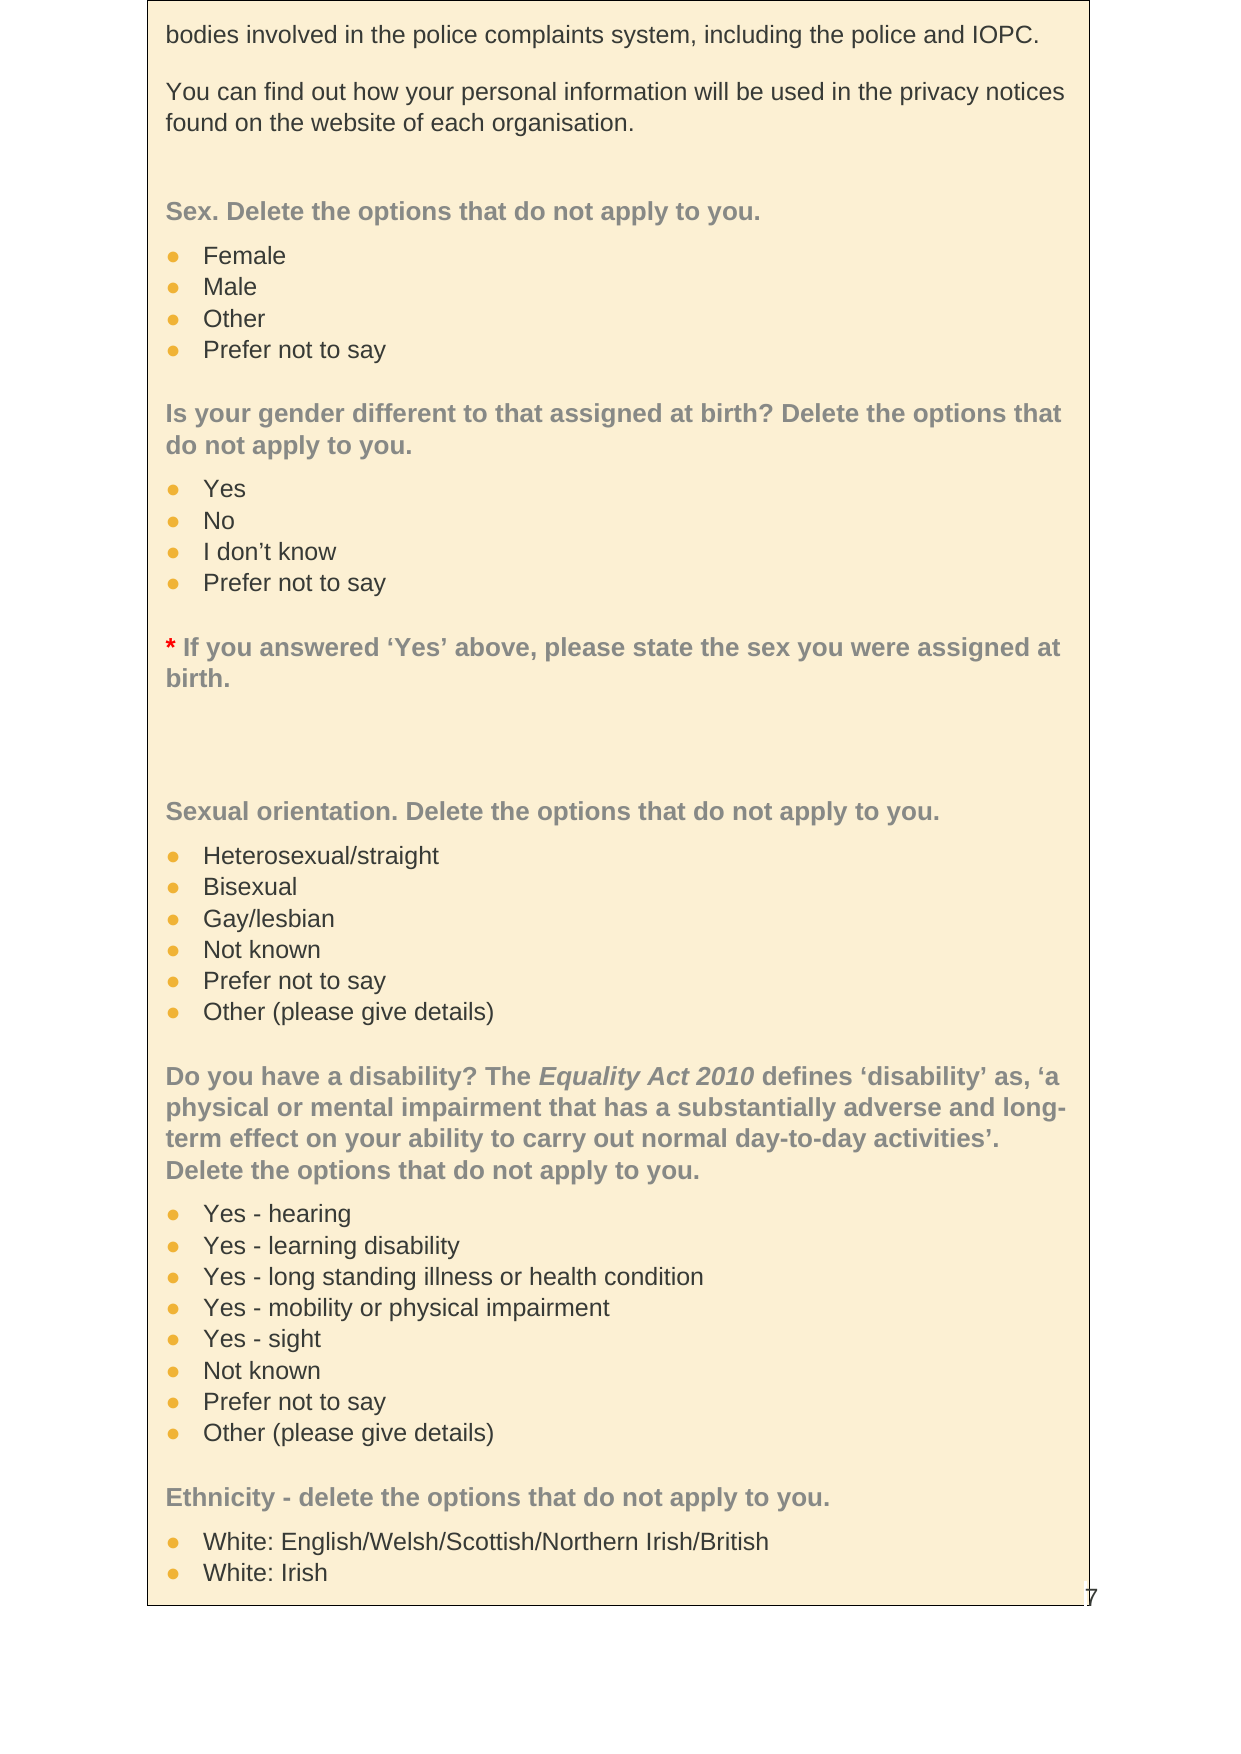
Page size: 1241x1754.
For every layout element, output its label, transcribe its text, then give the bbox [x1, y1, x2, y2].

table_header Equality information Only complete the information in this box if you are applying for a review on your own behalf. We want to make sure that everyone has an equal chance to use and benefit from our services. To help us ensure we continue to do this, it would help us if you could answer the following questions. If you prefer, you can skip the question as it will not affect your request for a review in any way. The information provided in this form will be used by public bodies involved in the police complaints system, including the police and IOPC. You can find out how your personal information will be used in the privacy notices found on the website of each organisation. Sex. Delete the options that do not apply to you. Female Male Other Prefer not to say Is your gender different to that assigned at birth? Delete the options that do not apply to you. Yes No I don’t know Prefer not to say * If you answered ‘Yes’ above, please state the sex you were assigned at birth. Sexual orientation. Delete the options that do not apply to you. Heterosexual/straight Bisexual Gay/lesbian Not known Prefer not to say Other (please give details) Do you have a disability? The Equality Act 2010 defines ‘disability’ as, ‘a physical or mental impairment that has a substantially adverse and long-term effect on your ability to carry out normal day-to-day activities’. Delete the options that do not apply to you. Yes - hearing Yes - learning disability Yes - long standing illness or health condition Yes - mobility or physical impairment Yes - sight Not known Prefer not to say Other (please give details) Ethnicity - delete the options that do not apply to you. White: English/Welsh/Scottish/Northern Irish/British White: Irish White: Gypsy or Irish Traveller White: Roma White: any other White background (please describe) Mixed: White and black Caribbean Mixed: White and black African Mixed: White and Asian Mixed: any other mixed/multiple ethnic background (please describe) Asian: Indian Asian: Pakistani Asian: Bangladeshi Asian: Chinese Asian: any other Asian background (please describe) Black: African Black: Caribbean Black: any other Black/African/Caribbean background (please describe) Other: Arab Other: any other ethnic group (please describe) Not known Prefer not to say Religious belief/faith - delete the options that do not apply to you. No religion Christian (including Church of England, Catholic, Protestant and all other Christian denominations) Buddhist Hindu Jewish Muslim Sikh Any other religion (please describe) Not known Prefer not to say [148, 1, 1089, 1605]
